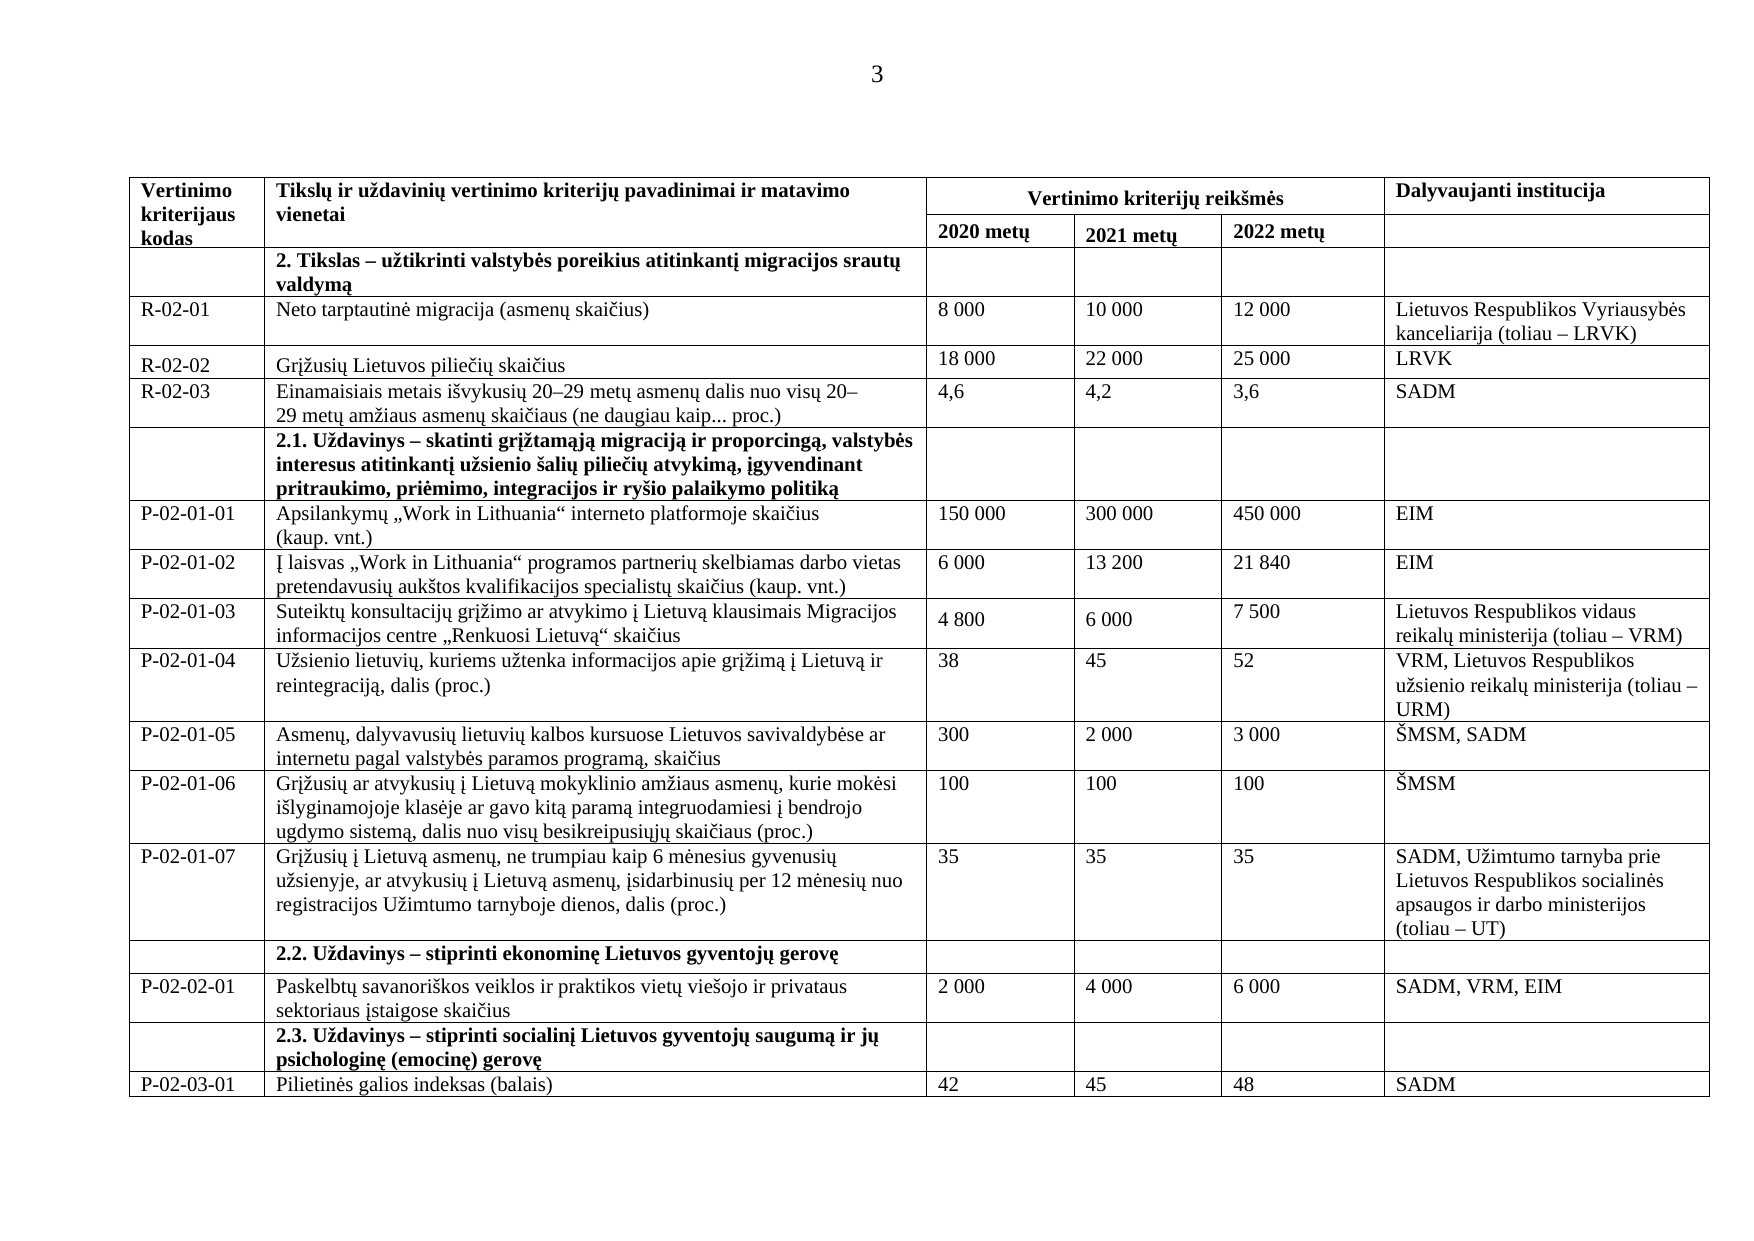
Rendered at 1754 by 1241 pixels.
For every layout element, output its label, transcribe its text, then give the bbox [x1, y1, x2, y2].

table_cell ŠMSM, SADM [1385, 722, 1709, 770]
table_cell 38 [927, 649, 1074, 721]
table_cell 35 [1222, 844, 1384, 940]
table_cell Pilietinės galios indeksas (balais) [265, 1072, 926, 1096]
table_cell P-02-01-05 [130, 722, 264, 770]
table_cell [130, 428, 264, 500]
table_cell VRM, Lietuvos Respublikos užsienio reikalų ministerija (toliau – URM) [1385, 649, 1709, 721]
table_cell [927, 248, 1074, 296]
table_cell 4 800 [927, 599, 1074, 647]
table_cell 2.3. Uždavinys – stiprinti socialinį Lietuvos gyventojų saugumą ir jų psichologinę (emocinę) gerovę [265, 1023, 926, 1071]
table_cell [1075, 941, 1221, 973]
table_cell [1222, 1023, 1384, 1071]
table_cell P-02-01-03 [130, 599, 264, 647]
table_cell Grįžusių į Lietuvą asmenų, ne trumpiau kaip 6 mėnesius gyvenusių užsienyje, ar atvykusių į Lietuvą asmenų, įsidarbinusių per 12 mėnesių nuo registracijos Užimtumo tarnyboje dienos, dalis (proc.) [265, 844, 926, 940]
table_cell [1385, 248, 1709, 296]
table_cell 7 500 [1222, 599, 1384, 647]
table_cell 450 000 [1222, 501, 1384, 549]
table_cell 4,2 [1075, 379, 1221, 427]
table_cell Į laisvas „Work in Lithuania“ programos partnerių skelbiamas darbo vietas pretendavusių aukštos kvalifikacijos specialistų skaičius (kaup. vnt.) [265, 550, 926, 598]
table_cell R-02-01 [130, 297, 264, 345]
table_cell 2020 metų [927, 215, 1074, 247]
table_cell 45 [1075, 1072, 1221, 1096]
table_cell 10 000 [1075, 297, 1221, 345]
table_cell [1385, 1023, 1709, 1071]
table_cell 8 000 [927, 297, 1074, 345]
table_cell [130, 1023, 264, 1071]
table_cell 2021 metų [1075, 215, 1221, 247]
table_cell 6 000 [1222, 974, 1384, 1022]
table_cell 100 [1222, 771, 1384, 843]
table_cell Grįžusių Lietuvos piliečių skaičius [265, 346, 926, 377]
table_cell [1385, 215, 1709, 247]
table_cell R-02-03 [130, 379, 264, 427]
table_cell P-02-03-01 [130, 1072, 264, 1096]
table_cell P-02-01-06 [130, 771, 264, 843]
table_cell 42 [927, 1072, 1074, 1096]
table_cell [130, 941, 264, 973]
table_cell [1075, 428, 1221, 500]
table_cell Asmenų, dalyvavusių lietuvių kalbos kursuose Lietuvos savivaldybėse ar internetu pagal valstybės paramos programą, skaičius [265, 722, 926, 770]
table_cell Grįžusių ar atvykusių į Lietuvą mokyklinio amžiaus asmenų, kurie mokėsi išlyginamojoje klasėje ar gavo kitą paramą integruodamiesi į bendrojo ugdymo sistemą, dalis nuo visų besikreipusiųjų skaičiaus (proc.) [265, 771, 926, 843]
table_cell [130, 248, 264, 296]
table_cell Paskelbtų savanoriškos veiklos ir praktikos vietų viešojo ir privataus sektoriaus įstaigose skaičius [265, 974, 926, 1022]
table_cell P-02-01-04 [130, 649, 264, 721]
table_cell 100 [1075, 771, 1221, 843]
table_cell 2 000 [927, 974, 1074, 1022]
table_cell P-02-01-07 [130, 844, 264, 940]
table_cell Lietuvos Respublikos vidaus reikalų ministerija (toliau – VRM) [1385, 599, 1709, 647]
table_cell [1075, 248, 1221, 296]
table_cell 100 [927, 771, 1074, 843]
table_cell Neto tarptautinė migracija (asmenų skaičius) [265, 297, 926, 345]
table_cell [927, 428, 1074, 500]
table_cell 2.2. Uždavinys – stiprinti ekonominę Lietuvos gyventojų gerovę [265, 941, 926, 973]
table_cell Lietuvos Respublikos Vyriausybės kanceliarija (toliau – LRVK) [1385, 297, 1709, 345]
table_cell 2. Tikslas – užtikrinti valstybės poreikius atitinkantį migracijos srautų valdymą [265, 248, 926, 296]
table_cell [1222, 941, 1384, 973]
table_cell 150 000 [927, 501, 1074, 549]
table_cell [1385, 941, 1709, 973]
table_header Vertinimo kriterijaus kodas [130, 178, 264, 247]
table_cell SADM [1385, 1072, 1709, 1096]
table_cell 3,6 [1222, 379, 1384, 427]
table_cell 13 200 [1075, 550, 1221, 598]
table_cell 300 [927, 722, 1074, 770]
table_cell 6 000 [1075, 599, 1221, 647]
table_cell P-02-02-01 [130, 974, 264, 1022]
table_cell [927, 941, 1074, 973]
table_cell 22 000 [1075, 346, 1221, 377]
table_cell 300 000 [1075, 501, 1221, 549]
table_cell [1385, 428, 1709, 500]
table_cell 4 000 [1075, 974, 1221, 1022]
table_cell Suteiktų konsultacijų grįžimo ar atvykimo į Lietuvą klausimais Migracijos informacijos centre „Renkuosi Lietuvą“ skaičius [265, 599, 926, 647]
table_cell 2.1. Uždavinys – skatinti grįžtamąją migraciją ir proporcingą, valstybės interesus atitinkantį užsienio šalių piliečių atvykimą, įgyvendinant pritraukimo, priėmimo, integracijos ir ryšio palaikymo politiką [265, 428, 926, 500]
table_cell 35 [927, 844, 1074, 940]
table_cell R-02-02 [130, 346, 264, 377]
table_cell ŠMSM [1385, 771, 1709, 843]
table_cell 6 000 [927, 550, 1074, 598]
table_cell 2 000 [1075, 722, 1221, 770]
table_cell SADM [1385, 379, 1709, 427]
table_cell EIM [1385, 550, 1709, 598]
table_cell 3 000 [1222, 722, 1384, 770]
table_cell [927, 1023, 1074, 1071]
table_cell 52 [1222, 649, 1384, 721]
table_header Vertinimo kriterijų reikšmės [927, 178, 1384, 214]
table_cell EIM [1385, 501, 1709, 549]
table_cell 18 000 [927, 346, 1074, 377]
table_cell LRVK [1385, 346, 1709, 377]
table_header Dalyvaujanti institucija [1385, 178, 1709, 214]
table_header Tikslų ir uždavinių vertinimo kriterijų pavadinimai ir matavimo vienetai [265, 178, 926, 247]
table_cell Einamaisiais metais išvykusių 20–29 metų asmenų dalis nuo visų 20–29 metų amžiaus asmenų skaičiaus (ne daugiau kaip... proc.) [265, 379, 926, 427]
table_cell 35 [1075, 844, 1221, 940]
table_cell P-02-01-02 [130, 550, 264, 598]
table_cell Apsilankymų „Work in Lithuania“ interneto platformoje skaičius (kaup. vnt.) [265, 501, 926, 549]
table_cell [1075, 1023, 1221, 1071]
table_cell P-02-01-01 [130, 501, 264, 549]
table_cell 45 [1075, 649, 1221, 721]
table_cell [1222, 248, 1384, 296]
table_cell 48 [1222, 1072, 1384, 1096]
table_cell SADM, Užimtumo tarnyba prie Lietuvos Respublikos socialinės apsaugos ir darbo ministerijos (toliau – UT) [1385, 844, 1709, 940]
table_cell [1222, 428, 1384, 500]
table_cell 12 000 [1222, 297, 1384, 345]
table_cell SADM, VRM, EIM [1385, 974, 1709, 1022]
table_cell 25 000 [1222, 346, 1384, 377]
table_cell Užsienio lietuvių, kuriems užtenka informacijos apie grįžimą į Lietuvą ir reintegraciją, dalis (proc.) [265, 649, 926, 721]
table_cell 4,6 [927, 379, 1074, 427]
table_cell 2022 metų [1222, 215, 1384, 247]
table_cell 21 840 [1222, 550, 1384, 598]
